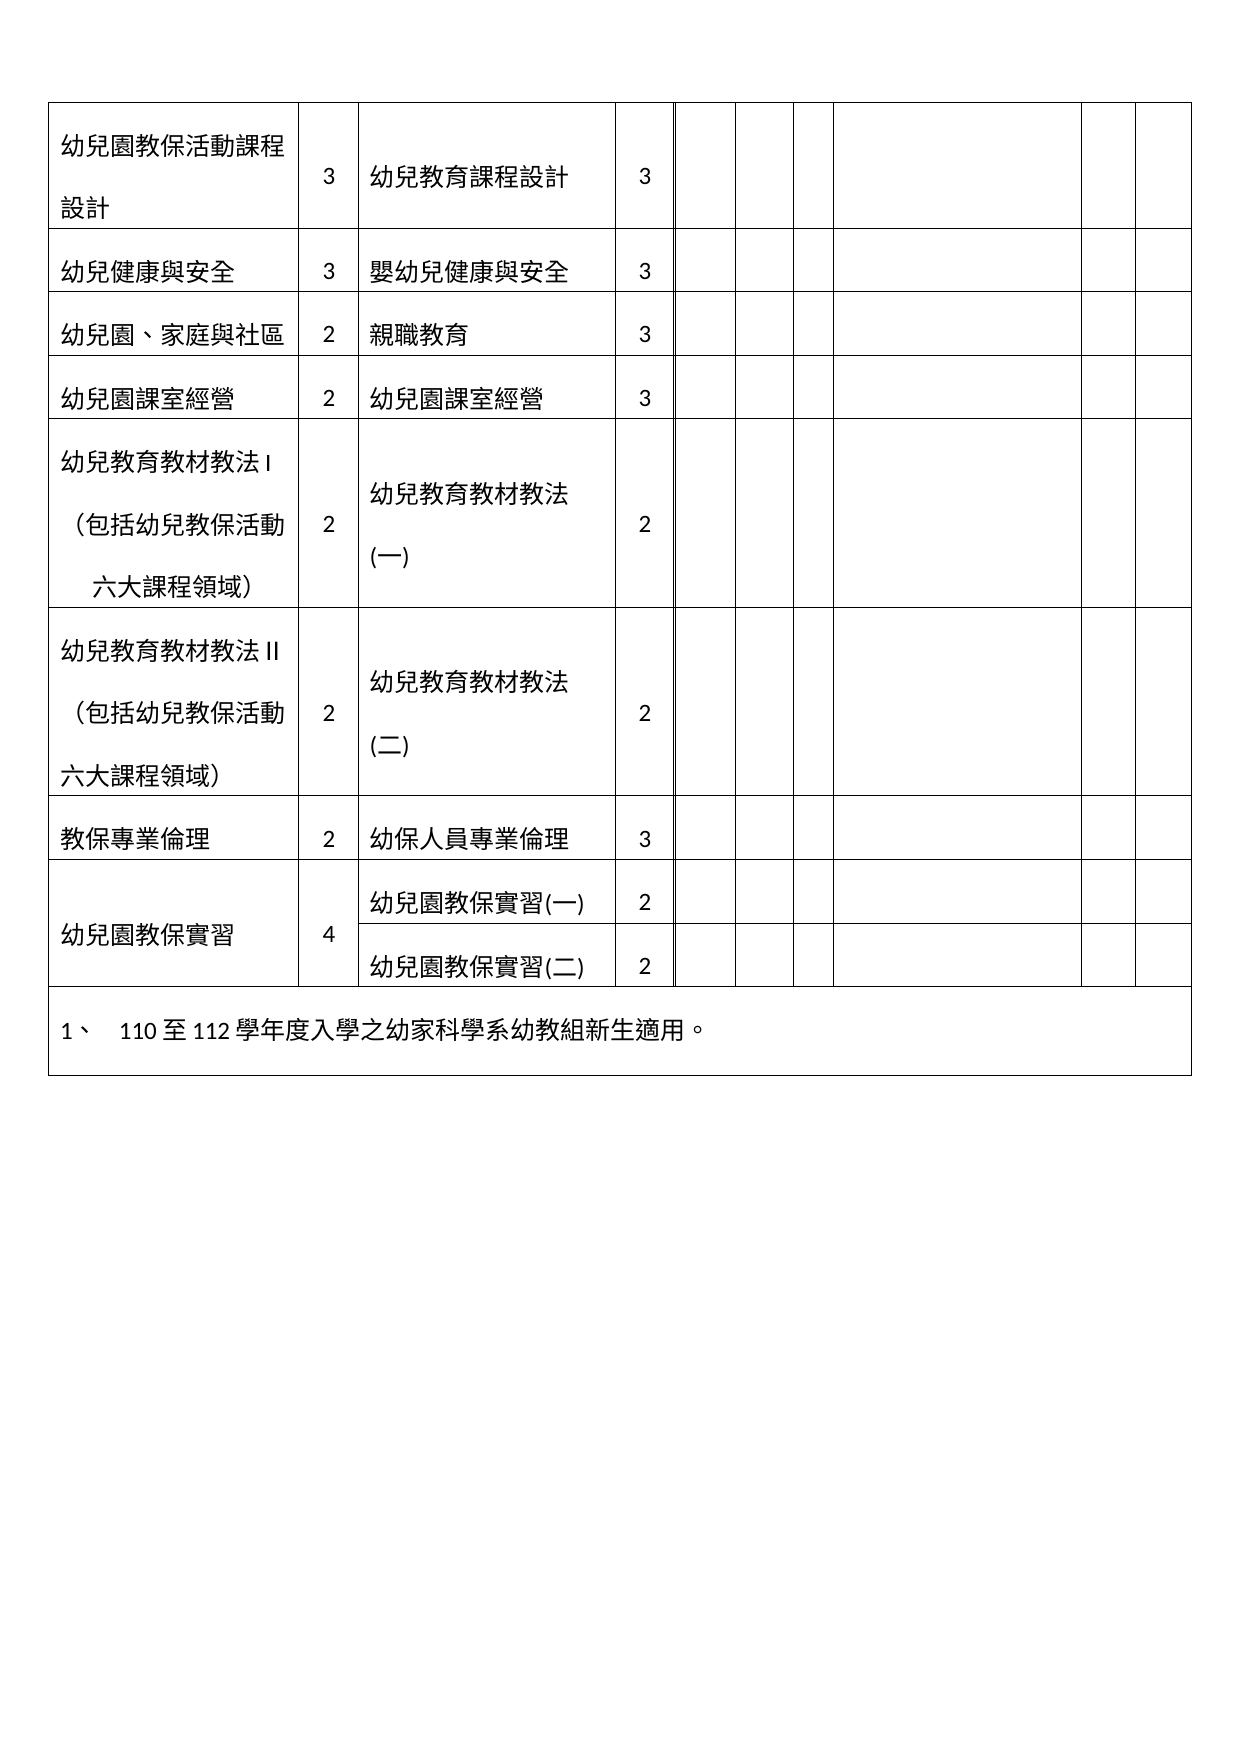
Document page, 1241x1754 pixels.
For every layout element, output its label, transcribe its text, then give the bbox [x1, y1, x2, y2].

table_cell [794, 292, 833, 355]
table_cell [1082, 229, 1135, 291]
table_cell 2 [616, 860, 673, 922]
table_cell [1082, 860, 1135, 922]
table_cell [736, 924, 793, 986]
table_cell [736, 292, 793, 355]
table_cell 2 [299, 292, 358, 355]
table_cell 幼兒教育教材教法(一) [359, 419, 615, 607]
table_cell 幼兒教育教材教法I （包括幼兒教保活動六大課程領域） [49, 419, 298, 607]
table_cell 幼兒園教保實習 [49, 860, 298, 986]
table_cell 2 [616, 924, 673, 986]
table_cell 2 [299, 419, 358, 607]
table_cell [736, 103, 793, 228]
table_cell 2 [299, 796, 358, 859]
table_cell 3 [616, 356, 673, 418]
table_cell 3 [299, 229, 358, 291]
table_cell [1136, 860, 1191, 922]
table_cell [834, 608, 1081, 795]
table_cell [794, 103, 833, 228]
table_cell [834, 924, 1081, 986]
table_cell [676, 229, 735, 291]
table_cell [834, 419, 1081, 607]
table_cell [794, 608, 833, 795]
table_cell [676, 608, 735, 795]
table_cell [794, 419, 833, 607]
table_cell 110至112學年度入學之幼家科學系幼教組新生適用。 應修畢38學分。 [49, 987, 1191, 1074]
table_cell [736, 356, 793, 418]
table_cell [736, 419, 793, 607]
table_cell 3 [616, 229, 673, 291]
table_cell [736, 796, 793, 859]
table_cell 幼保人員專業倫理 [359, 796, 615, 859]
table_cell [1136, 924, 1191, 986]
table_cell 3 [299, 103, 358, 228]
table_cell 幼兒教育教材教法Ⅱ （包括幼兒教保活動六大課程領域） [49, 608, 298, 795]
table_cell [676, 356, 735, 418]
table_cell 幼兒健康與安全 [49, 229, 298, 291]
table_cell [1082, 103, 1135, 228]
table_cell [834, 860, 1081, 922]
table_cell [676, 924, 735, 986]
table_cell 3 [616, 796, 673, 859]
table_cell [676, 419, 735, 607]
table_cell [1136, 608, 1191, 795]
table_cell [1082, 356, 1135, 418]
table_cell [1082, 796, 1135, 859]
table_cell [834, 103, 1081, 228]
table_cell 嬰幼兒健康與安全 [359, 229, 615, 291]
table_cell [794, 860, 833, 922]
table_cell [1082, 608, 1135, 795]
table_cell [676, 103, 735, 228]
table_cell 2 [616, 419, 673, 607]
table_cell [1136, 103, 1191, 228]
table_cell 幼兒園課室經營 [49, 356, 298, 418]
table_cell [794, 356, 833, 418]
table_cell [834, 796, 1081, 859]
table_cell [834, 292, 1081, 355]
table_cell 幼兒園教保活動課程設計 [49, 103, 298, 228]
table_cell [834, 229, 1081, 291]
table_cell [1136, 356, 1191, 418]
table_cell [1136, 419, 1191, 607]
table_cell [1082, 292, 1135, 355]
table_cell 幼兒園、家庭與社區 [49, 292, 298, 355]
table_cell 幼兒教育教材教法(二) [359, 608, 615, 795]
table_cell [834, 356, 1081, 418]
table_cell 2 [299, 356, 358, 418]
table_cell [1082, 924, 1135, 986]
table_cell [736, 860, 793, 922]
table_cell 2 [299, 608, 358, 795]
table_cell [736, 229, 793, 291]
table_cell [1136, 796, 1191, 859]
table_cell [676, 860, 735, 922]
table_cell 3 [616, 103, 673, 228]
table_cell 4 [299, 860, 358, 986]
table_cell [1082, 419, 1135, 607]
table_cell 幼兒園課室經營 [359, 356, 615, 418]
table_cell 幼兒園教保實習(二) [359, 924, 615, 986]
table_cell 幼兒園教保實習(一) [359, 860, 615, 922]
table_cell [794, 796, 833, 859]
table_cell [794, 924, 833, 986]
table_cell 3 [616, 292, 673, 355]
table_cell [1136, 292, 1191, 355]
table_cell [736, 608, 793, 795]
table_cell 教保專業倫理 [49, 796, 298, 859]
table_cell [1136, 229, 1191, 291]
table_cell 2 [616, 608, 673, 795]
table_cell 親職教育 [359, 292, 615, 355]
table_cell 幼兒教育課程設計 [359, 103, 615, 228]
table_cell [676, 292, 735, 355]
table_cell [676, 796, 735, 859]
table_cell [794, 229, 833, 291]
